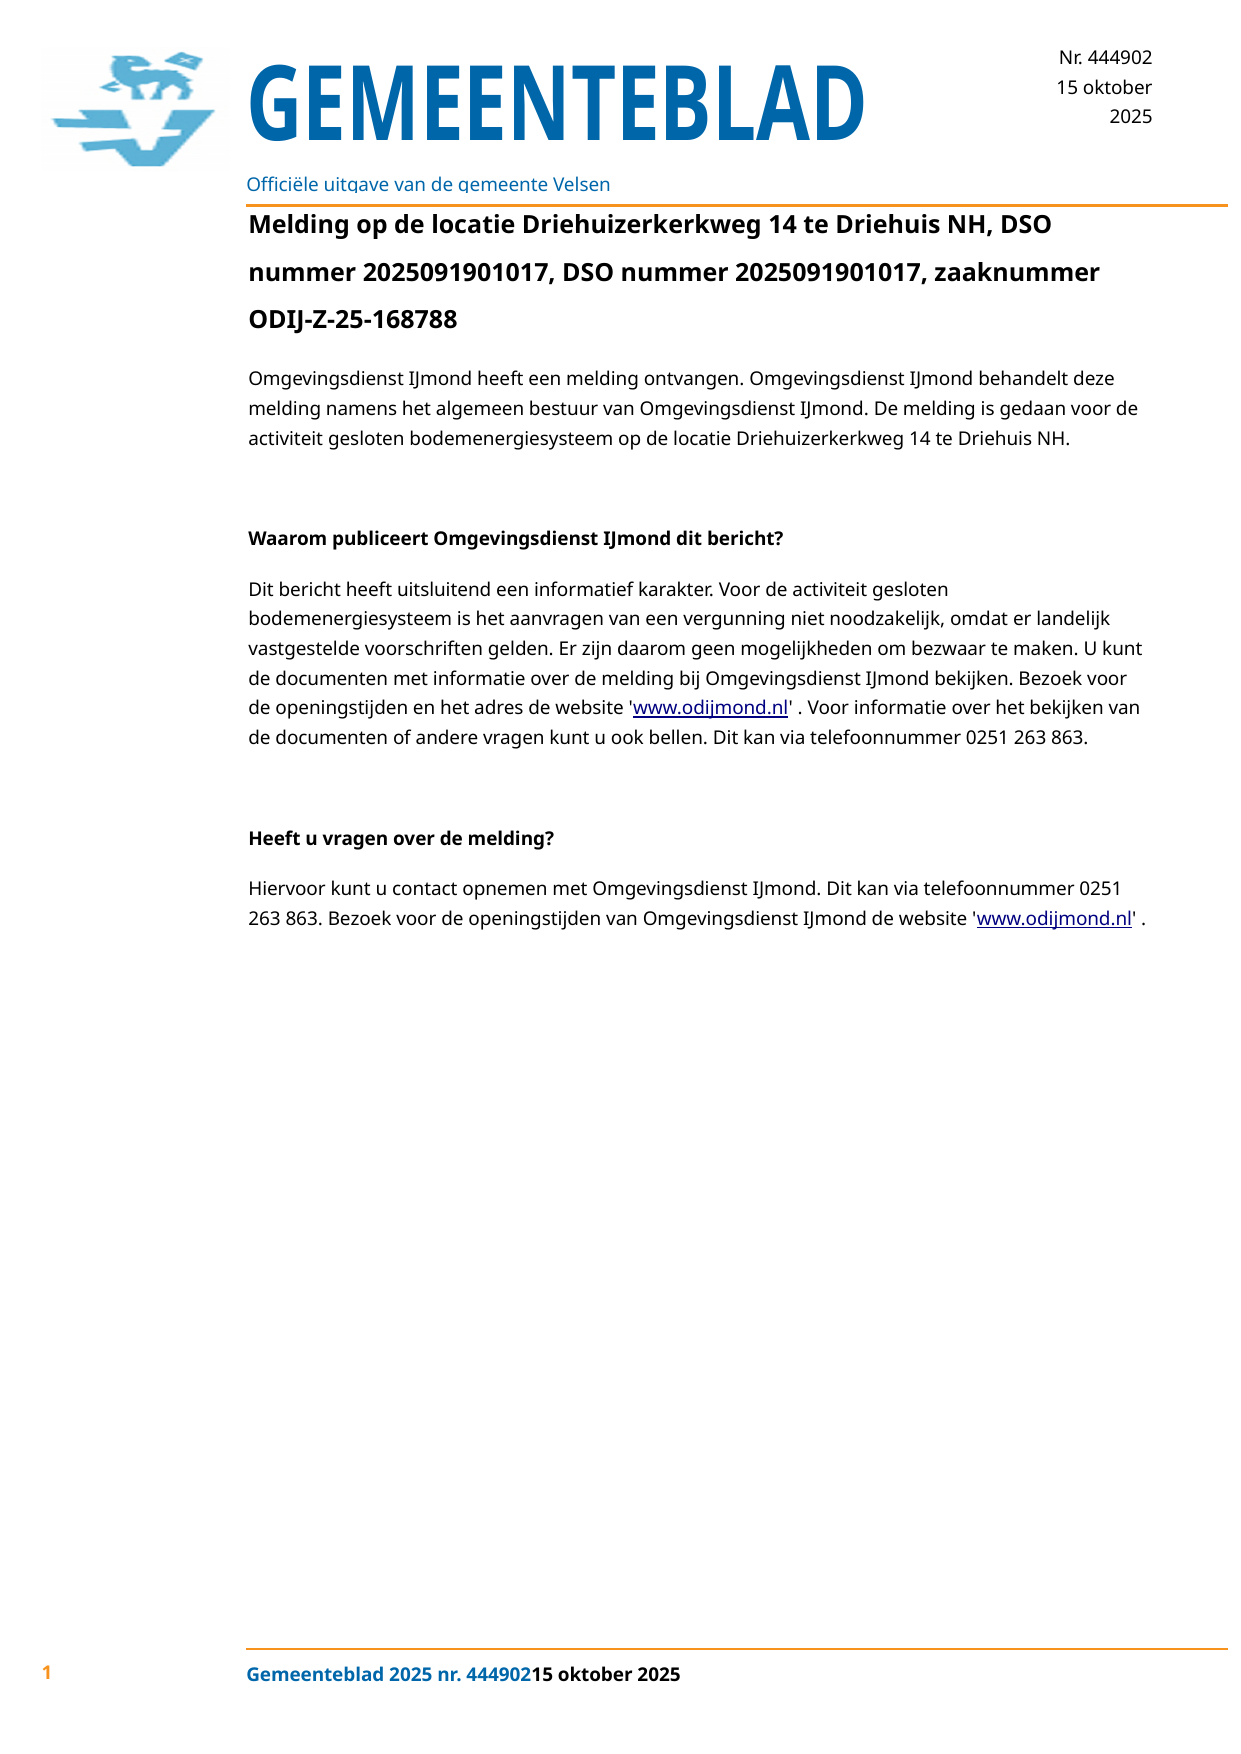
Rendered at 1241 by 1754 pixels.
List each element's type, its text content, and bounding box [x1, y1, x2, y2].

text Waarom publiceert Omgevingsdienst IJmond dit bericht? [248, 526, 1152, 551]
text Omgevingsdienst IJmond heeft een melding ontvangen. Omgevingsdienst IJmond behandelt deze melding namens het algemeen bestuur van Omgevingsdienst IJmond. De melding is gedaan voor de activiteit gesloten bodemenergiesysteem op de locatie Driehuizerkerkweg 14 te Driehuis NH. [248, 366, 1152, 450]
text Dit bericht heeft uitsluitend een informatief karakter. Voor de activiteit gesloten bodemenergiesysteem is het aanvragen van een vergunning niet noodzakelijk, omdat er landelijk vastgestelde voorschriften gelden. Er zijn daarom geen mogelijkheden om bezwaar te maken. U kunt de documenten met informatie over de melding bij Omgevingsdienst IJmond bekijken. Bezoek voor de openingstijden en het adres de website 'www.odijmond.nl' . Voor informatie over het bekijken van de documenten of andere vragen kunt u ook bellen. Dit kan via telefoonnummer 0251 263 863. [248, 576, 1152, 749]
picture [41, 47, 231, 172]
text Hiervoor kunt u contact opnemen met Omgevingsdienst IJmond. Dit kan via telefoonnummer 0251 263 863. Bezoek voor de openingstijden van Omgevingsdienst IJmond de website 'www.odijmond.nl' . [248, 875, 1152, 930]
text Heeft u vragen over de melding? [248, 825, 1152, 850]
text Melding op de locatie Driehuizerkerkweg 14 te Driehuis NH, DSO nummer 2025091901017, DSO nummer 2025091901017, zaaknummer ODIJ-Z-25-168788 [248, 207, 1152, 336]
